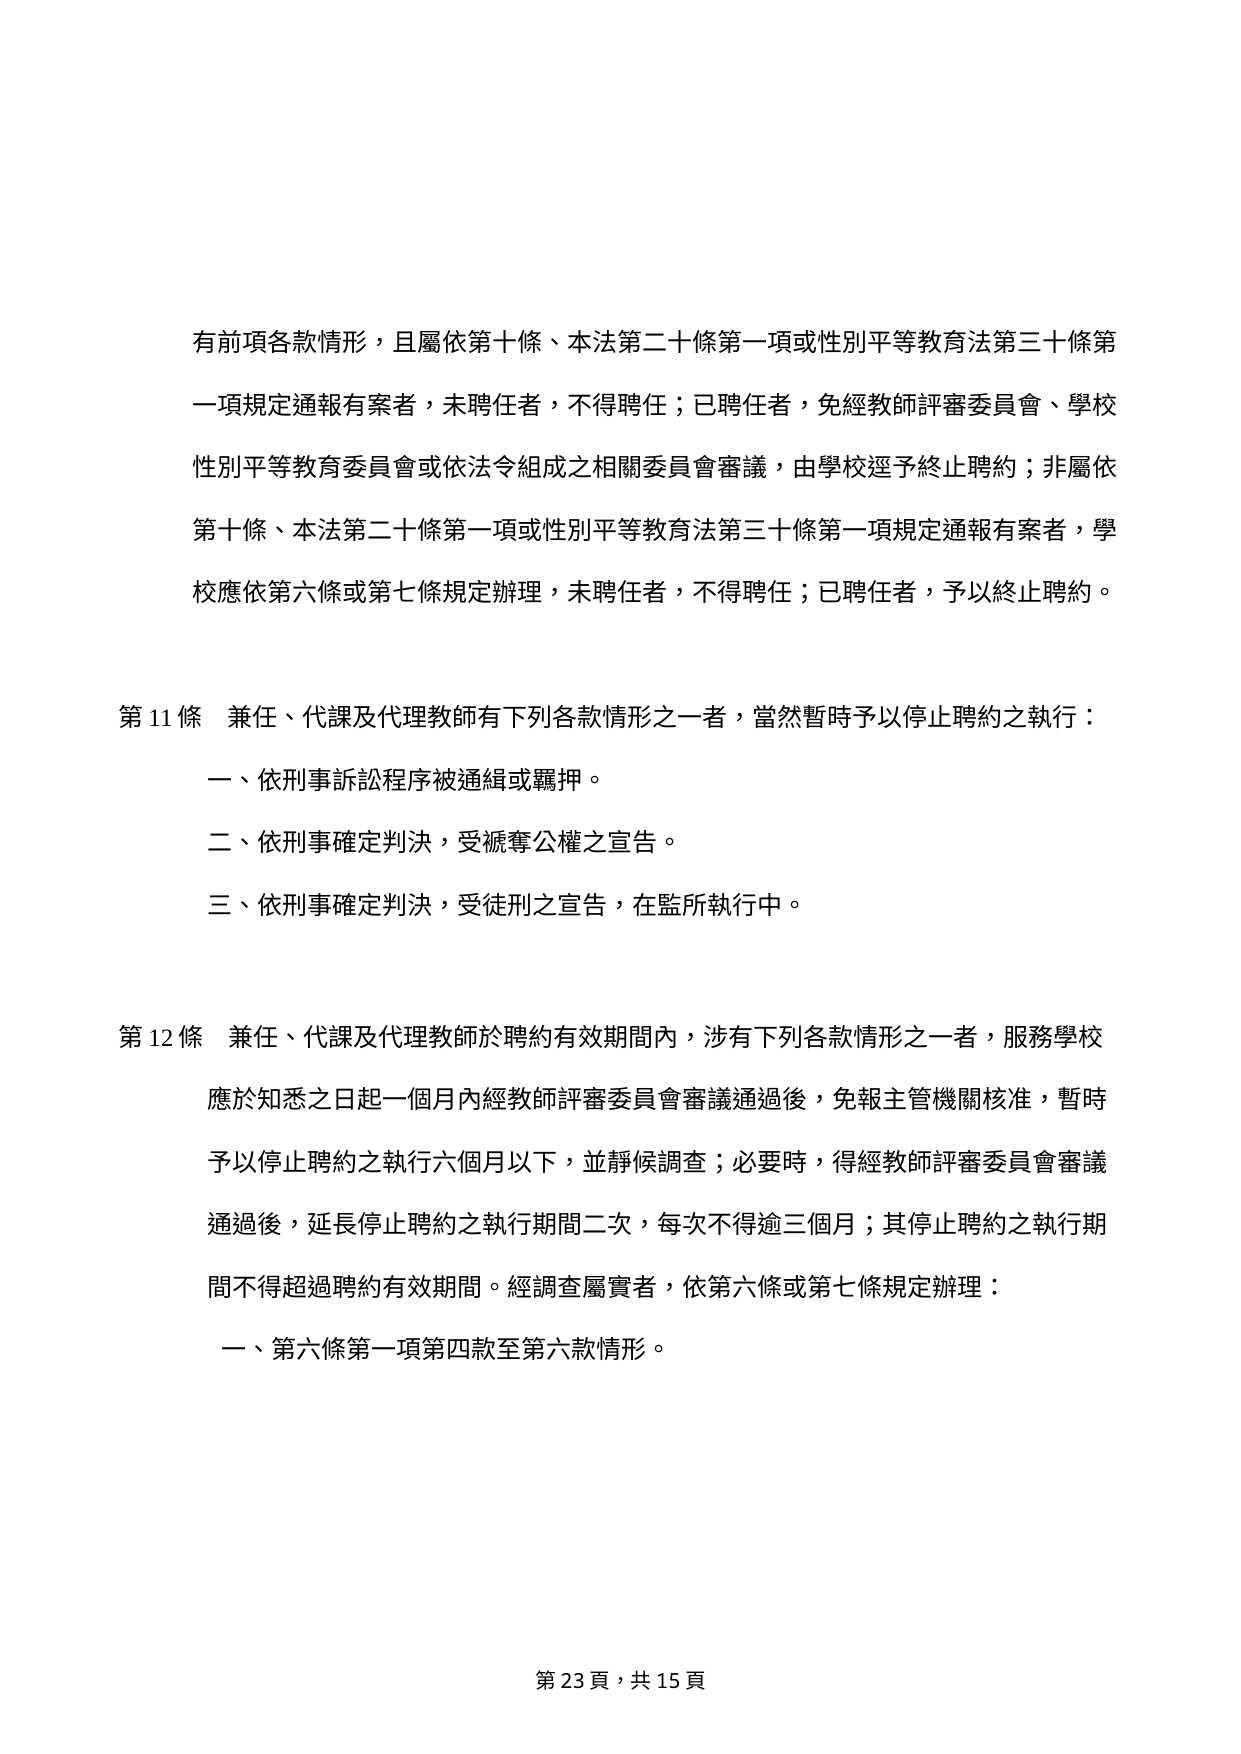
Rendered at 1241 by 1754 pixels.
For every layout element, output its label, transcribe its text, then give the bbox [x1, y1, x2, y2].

text 二、依刑事確定判決，受褫奪公權之宣告。 [207, 799, 1122, 862]
text 一、依刑事訴訟程序被通緝或羈押。 [207, 737, 1122, 799]
text 第11條 兼任、代課及代理教師有下列各款情形之一者，當然暫時予以停止聘約之執行： [118, 674, 1122, 737]
text 第12條 兼任、代課及代理教師於聘約有效期間內，涉有下列各款情形之一者，服務學校應於知悉之日起一個月內經教師評審委員會審議通過後，免報主管機關核准，暫時予以停止聘約之執行六個月以下，並靜候調查；必要時，得經教師評審委員會審議通過後，延長停止聘約之執行期間二次，每次不得逾三個月；其停止聘約之執行期間不得超過聘約有效期間。經調查屬實者，依第六條或第七條規定辦理： [118, 994, 1122, 1306]
text 一、第六條第一項第四款至第六款情形。 [207, 1306, 1122, 1369]
text 有前項各款情形，且屬依第十條、本法第二十條第一項或性別平等教育法第三十條第一項規定通報有案者，未聘任者，不得聘任；已聘任者，免經教師評審委員會、學校性別平等教育委員會或依法令組成之相關委員會審議，由學校逕予終止聘約；非屬依第十條、本法第二十條第一項或性別平等教育法第三十條第一項規定通報有案者，學校應依第六條或第七條規定辦理，未聘任者，不得聘任；已聘任者，予以終止聘約。 [192, 299, 1122, 612]
text 三、依刑事確定判決，受徒刑之宣告，在監所執行中。 [207, 862, 1122, 924]
